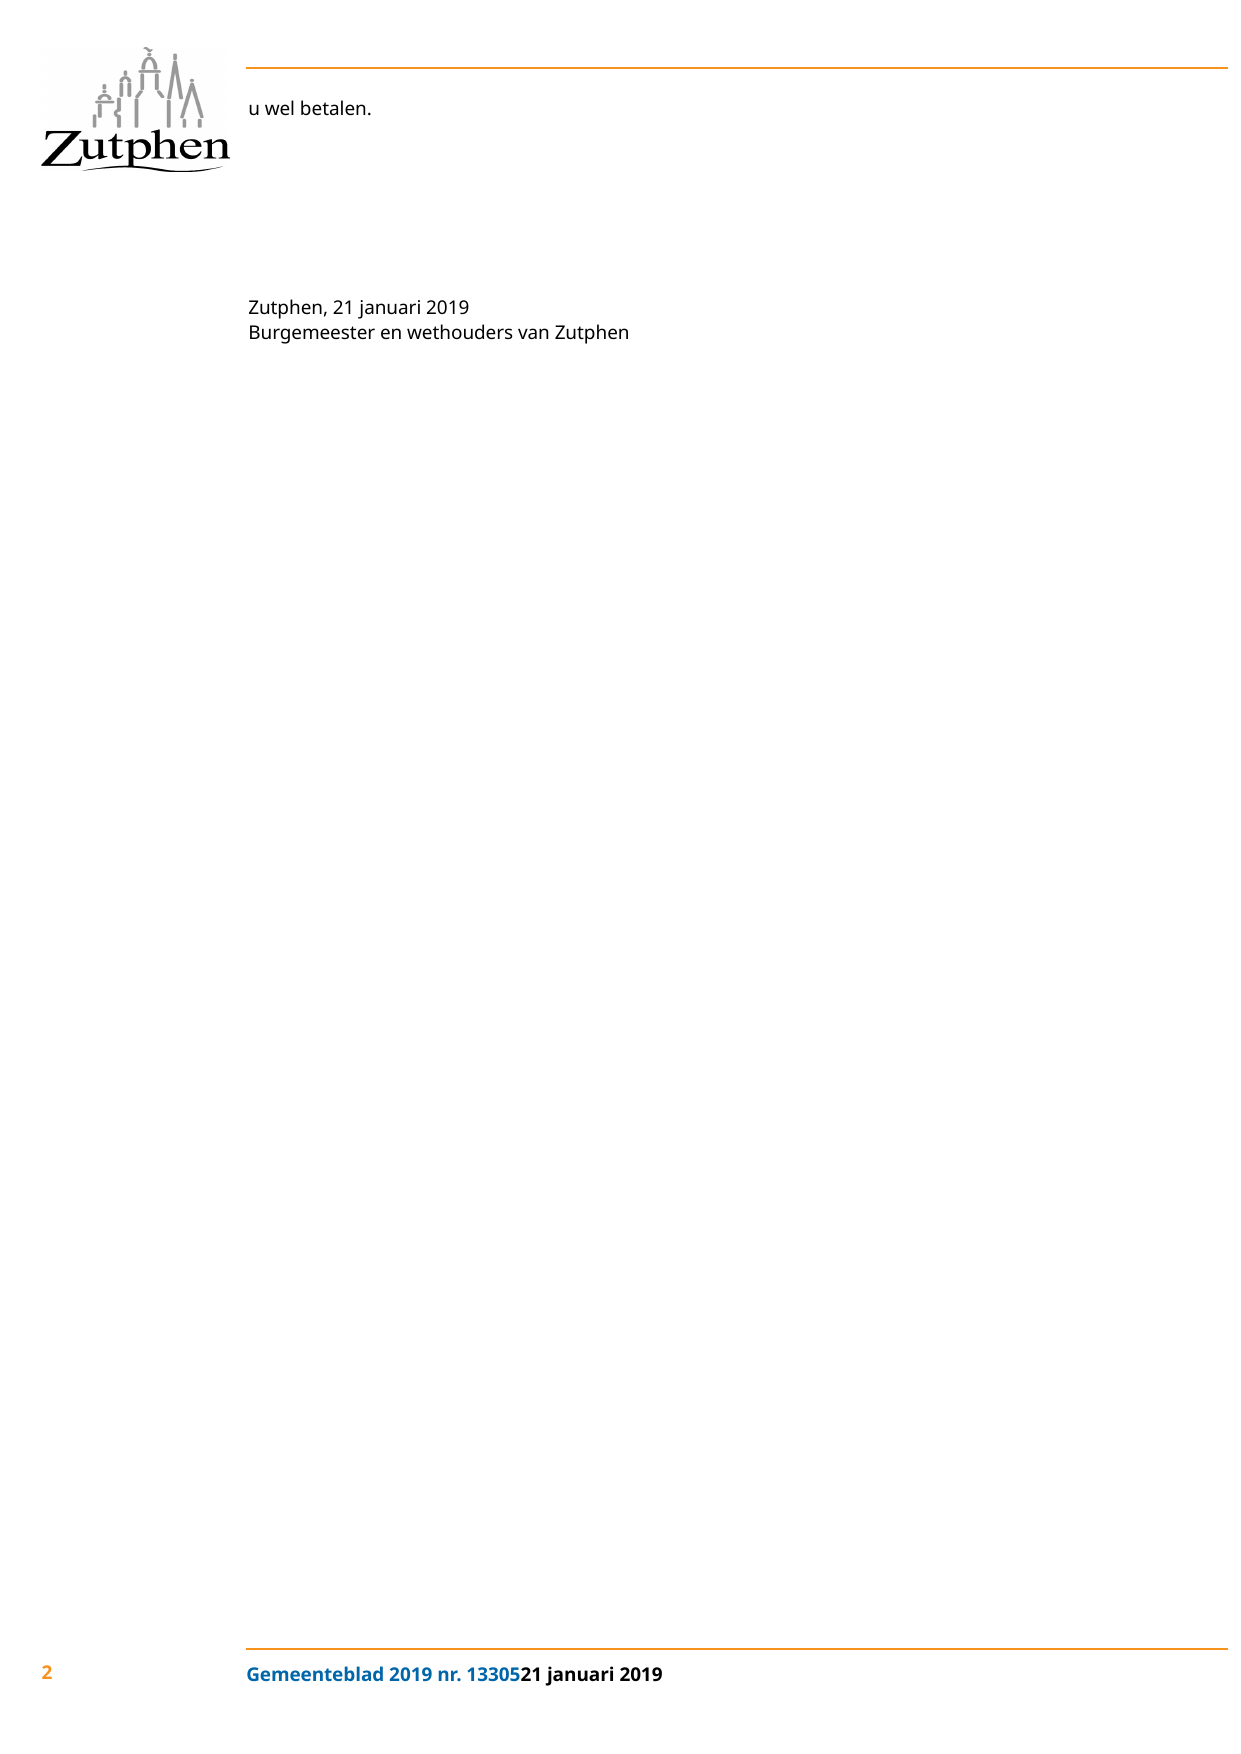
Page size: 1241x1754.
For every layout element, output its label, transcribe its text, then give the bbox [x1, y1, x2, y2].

text u wel betalen. [248, 95, 1152, 121]
picture [41, 47, 231, 172]
text Burgemeester en wethouders van Zutphen [248, 319, 1152, 345]
text Zutphen, 21 januari 2019 [248, 294, 1152, 319]
